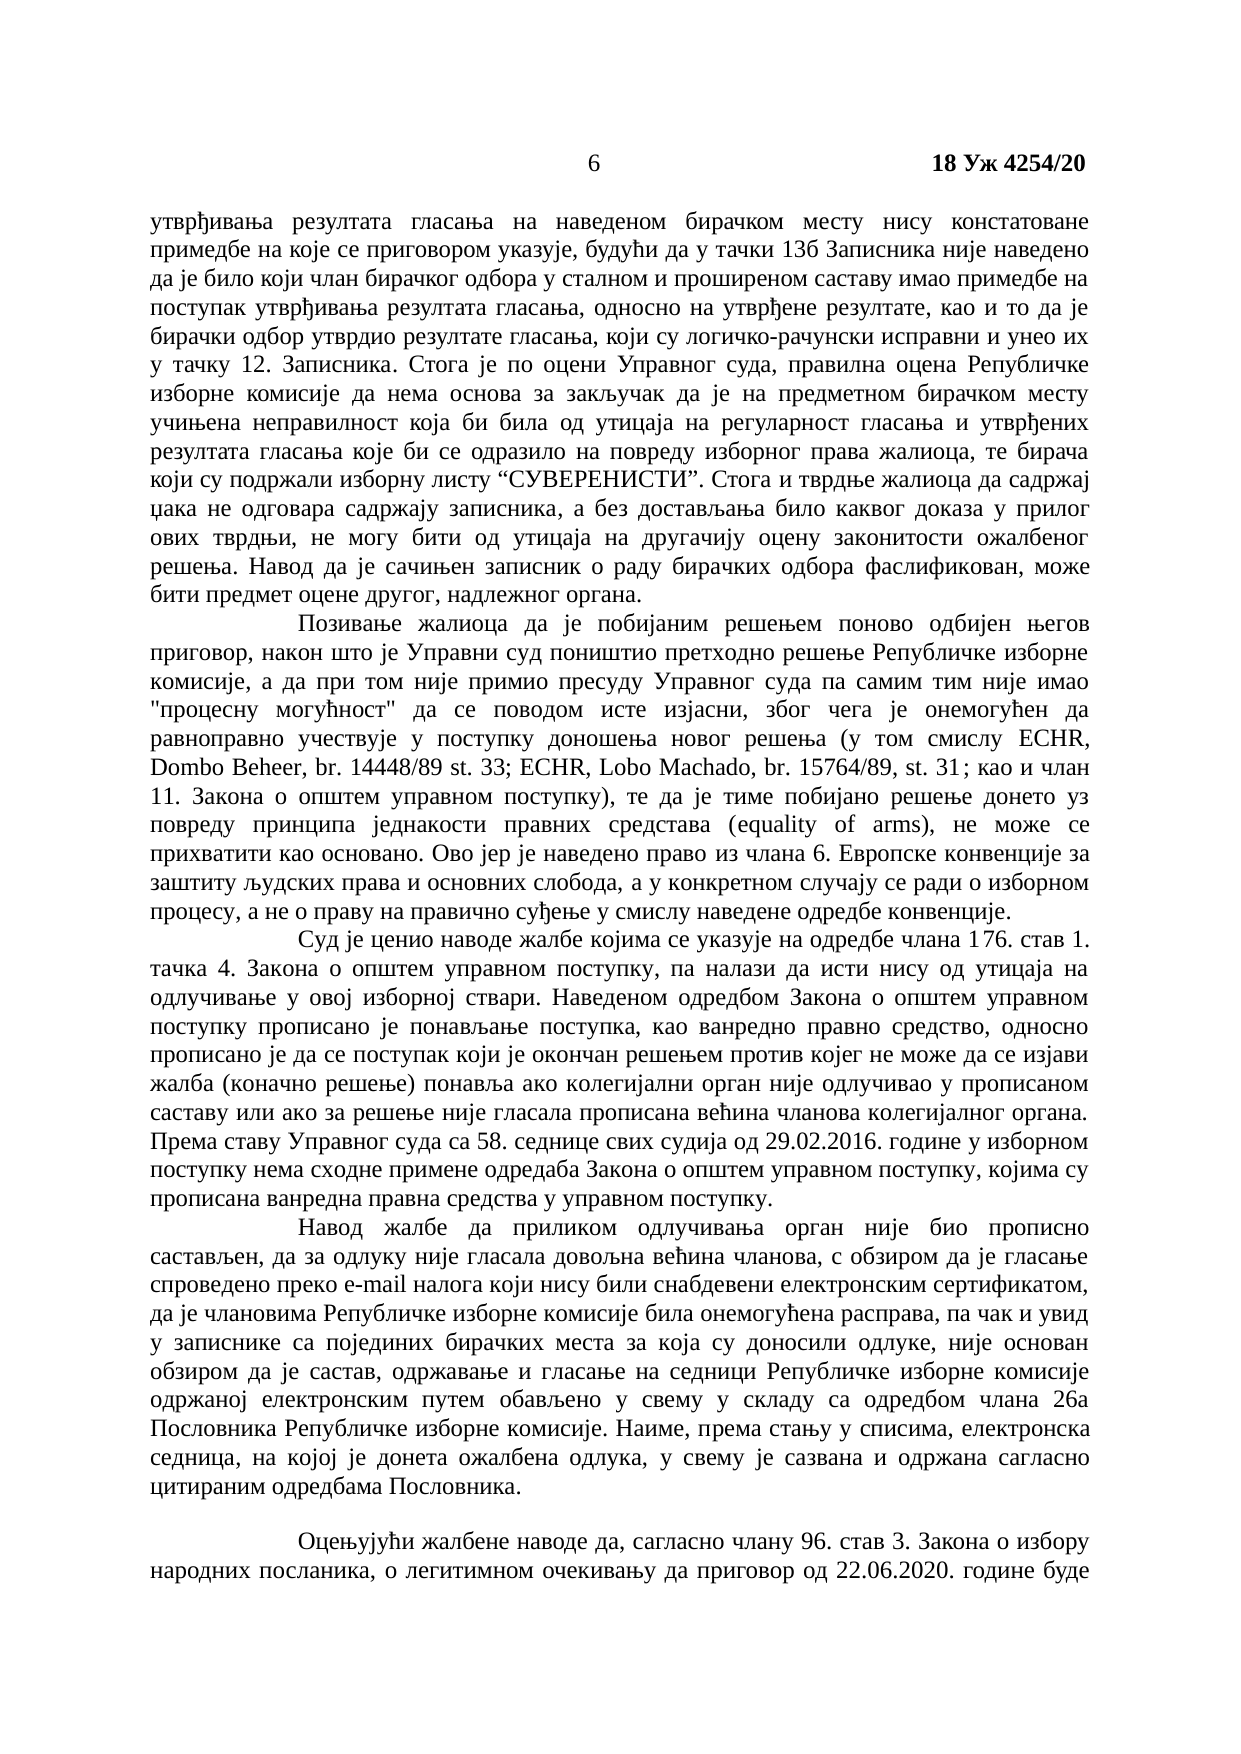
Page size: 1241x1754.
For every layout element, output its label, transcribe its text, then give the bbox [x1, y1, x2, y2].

text Позивање жалиоца да је побијаним решењем поново одбијен његов приговор, након што је Управни суд поништио претходно решење Републичке изборне комисије, а да при том није примио пресуду Управног суда па самим тим није имао "процесну могућност" да се поводом исте изјасни, због чега је онемогућен да равноправно учествује у поступку доношења новог решења (у том смислу ECHR, Dombo Beheer, br. 14448/89 st. 33; ECHR, Lobo Machado, br. 15764/89, st. 31; као и члан 11. Закона о општем управном поступку), те да је тиме побијано решење донето уз повреду принципа једнакости правних средстава (equality of arms), не може се прихватити као основано. Ово јер је наведено право из члана 6. Европске конвенције за заштиту људских права и основних слобода, а у конкретном случају се ради о изборном процесу, а не о праву на правично суђење у смислу наведене одредбе конвенције. [150, 608, 1090, 924]
text Навод жалбе да приликом одлучивања орган није био прописно састављен, да за одлуку није гласала довољна већина чланова, с обзиром да је гласање спроведено преко e-mail налога који нису били снабдевени електронским сертификатом, да је члановима Републичке изборне комисије била онемогућена расправа, па чак и увид у записнике са појединих бирачких места за која су доносили одлуке, није основан обзиром да је састав, одржавање и гласање на седници Републичке изборне комисије одржаној електронским путем обављено у свему у складу са одредбом члана 26а Пословника Републичке изборне комисије. Наиме, према стању у списима, електронска седница, на којој је донета ожалбена одлука, у свему је сазвана и одржана сагласно цитираним одредбама Пословника. [150, 1212, 1090, 1499]
text Оцењујући жалбене наводе да, сагласно члану 96. став 3. Закона о избору народних посланика, о легитимном очекивању да приговор од 22.06.2020. године буде [150, 1526, 1090, 1583]
text Суд је ценио наводе жалбе којима се указује на одредбе члана 176. став 1. тачка 4. Закона о општем управном поступку, па налази да исти нису од утицаја на одлучивање у овој изборној ствари. Наведеном одредбом Закона о општем управном поступку прописано је понављање поступка, као ванредно правно средство, односно прописано је да се поступак који је окончан решењем против којег не може да се изјави жалба (коначно решење) понавља ако колегијални орган није одлучивао у прописаном саставу или ако за решење није гласала прописана већина чланова колегијалног органа. Према ставу Управног суда са 58. седнице свих судија од 29.02.2016. године у изборном поступку нема сходне примене одредаба Закона о општем управном поступку, којима су прописана ванредна правна средства у управном поступку. [150, 924, 1090, 1212]
text утврђивања резултата гласања на наведеном бирачком месту нису констатоване примедбе на које се приговором указује, будући да у тачки 13б Записника није наведено да је било који члан бирачког одбора у сталном и проширеном саставу имао примедбе на поступак утврђивања резултата гласања, односно на утврђене резултате, као и то да је бирачки одбор утврдио резултате гласања, који су логичко-рачунски исправни и унео их у тачку 12. Записника. Стога је по оцени Управног суда, правилна оцена Републичке изборне комисије да нема основа за закључак да је на предметном бирачком месту учињена неправилност која би била од утицаја на регуларност гласања и утврђених резултата гласања које би се одразило на повреду изборног права жалиоца, те бирача који су подржали изборну листу “СУВЕРЕНИСТИ”. Стога и тврдње жалиоца да садржај џака не одговара садржају записника, а без достављања било каквог доказа у прилог ових тврдњи, не могу бити од утицаја на другачију оцену законитости ожалбеног решења. Навод да је сачињен записник о раду бирачких одбора фаслификован, може бити предмет оцене другог, надлежног органа. [150, 206, 1090, 608]
